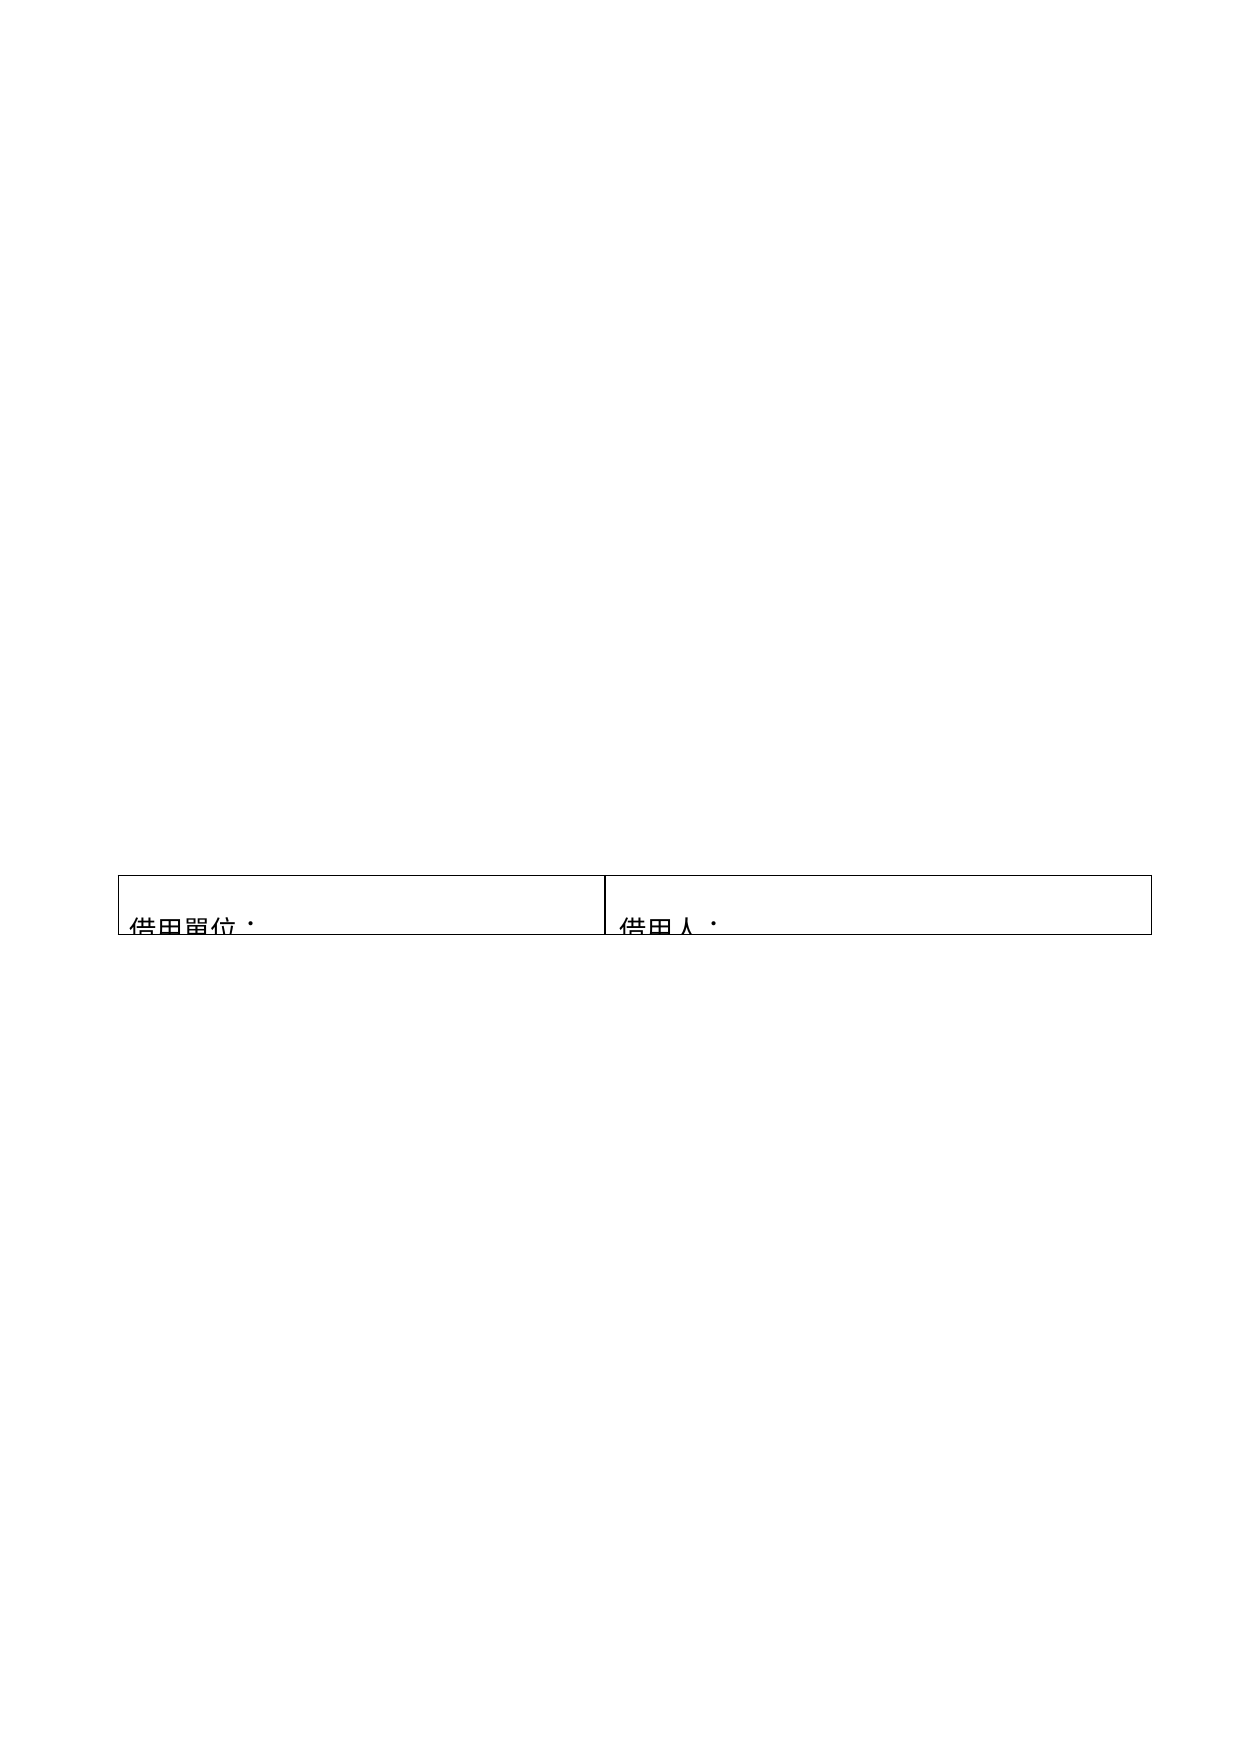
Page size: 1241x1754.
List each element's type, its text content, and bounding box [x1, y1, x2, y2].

table_header 借用人： [606, 876, 1151, 934]
table_header 借用單位： [119, 876, 604, 934]
